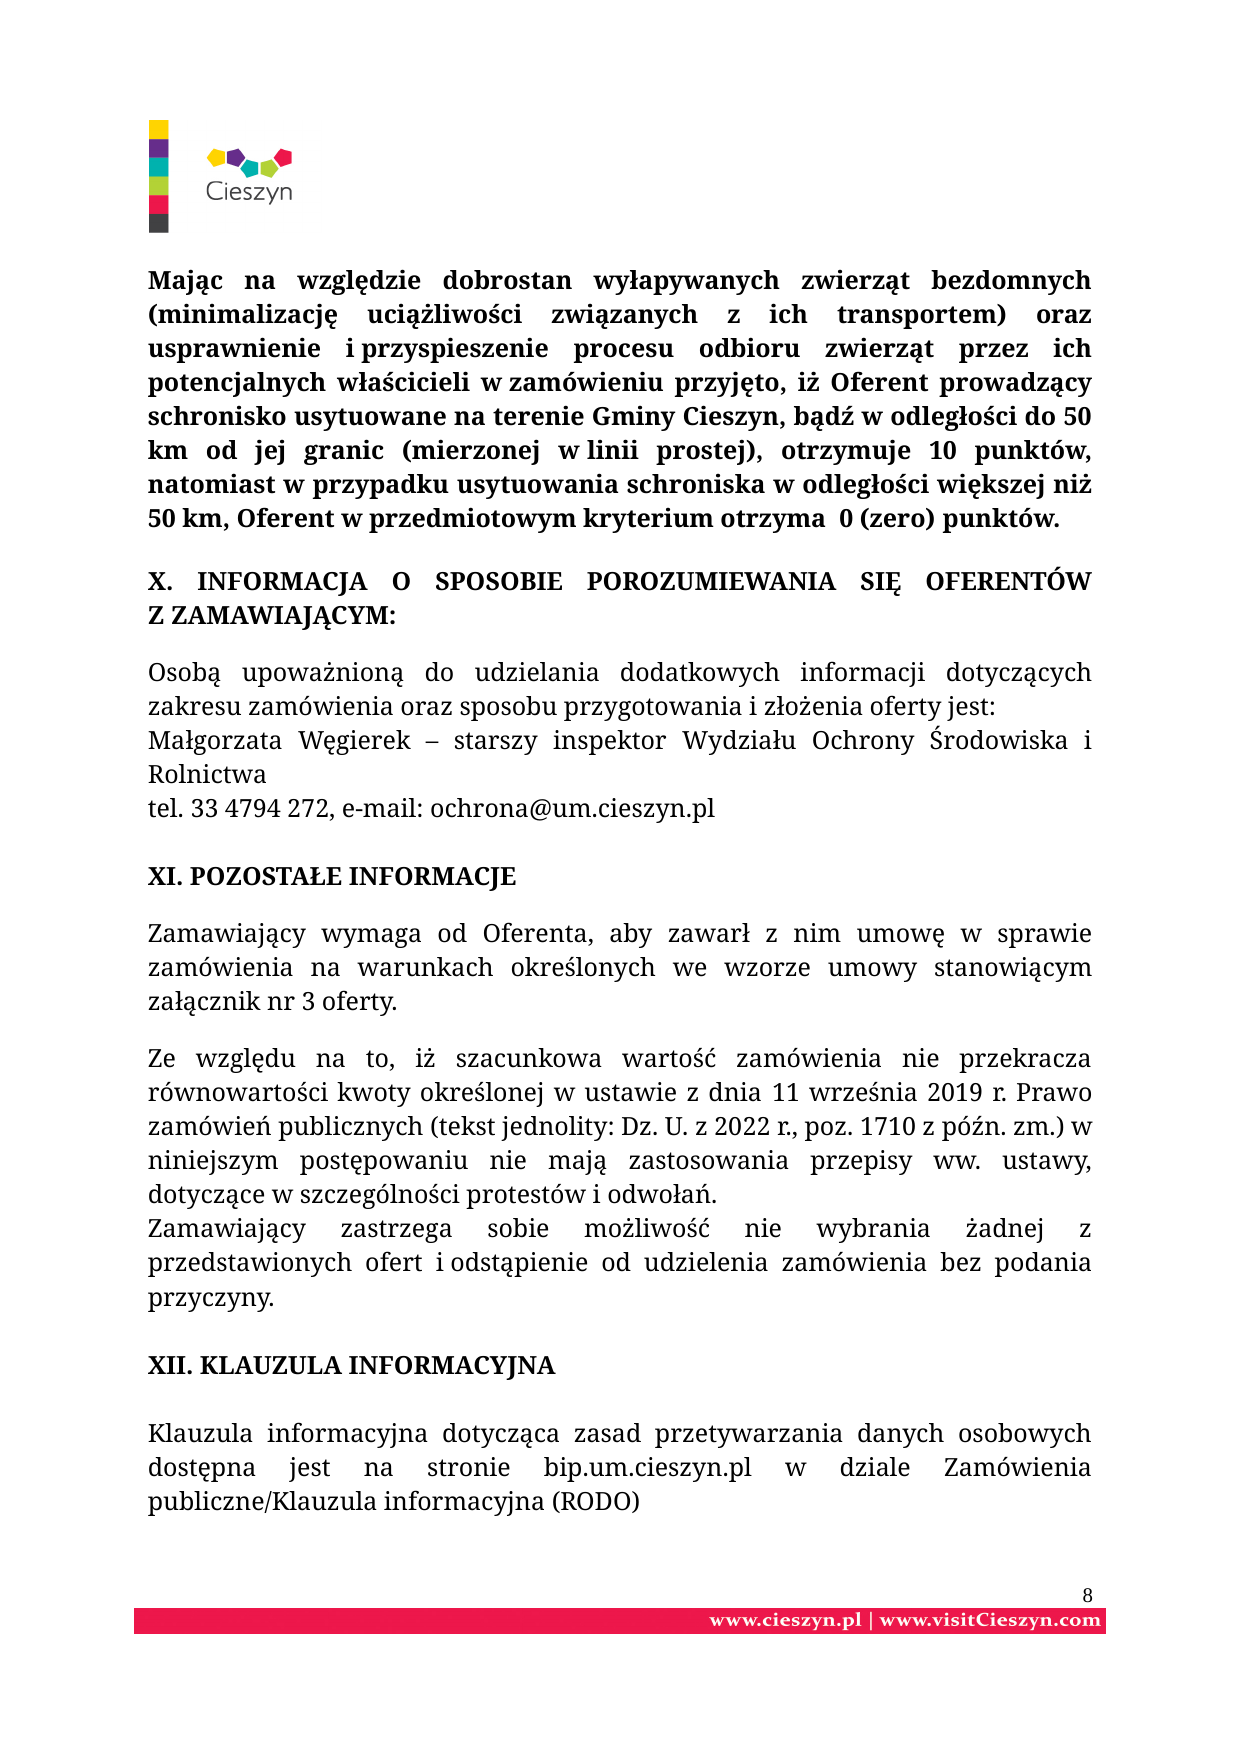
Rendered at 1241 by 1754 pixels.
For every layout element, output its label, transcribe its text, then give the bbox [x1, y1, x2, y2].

text XII. KLAUZULA INFORMACYJNA [148, 1347, 1093, 1381]
text X. INFORMACJA O SPOSOBIE POROZUMIEWANIA SIĘ OFERENTÓW Z ZAMAWIAJĄCYM: [148, 564, 1093, 632]
picture [136, 1608, 1105, 1634]
text Osobą upoważnioną do udzielania dodatkowych informacji dotyczących zakresu zamówienia oraz sposobu przygotowania i złożenia oferty jest: [148, 655, 1093, 723]
text Klauzula informacyjna dotycząca zasad przetywarzania danych osobowych dostępna jest na stronie bip.um.cieszyn.pl w dziale Zamówienia publiczne/Klauzula informacyjna (RODO) [148, 1415, 1093, 1518]
text Zamawiający zastrzega sobie możliwość nie wybrania żadnej z przedstawionych ofert i odstąpienie od udzielenia zamówienia bez podania przyczyny. [148, 1211, 1093, 1313]
text Ze względu na to, iż szacunkowa wartość zamówienia nie przekracza równowartości kwoty określonej w ustawie z dnia 11 września 2019 r. Prawo zamówień publicznych (tekst jednolity: Dz. U. z 2022 r., poz. 1710 z późn. zm.) w niniejszym postępowaniu nie mają zastosowania przepisy ww. ustawy, dotyczące w szczególności protestów i odwołań. [148, 1041, 1093, 1211]
text Małgorzata Węgierek – starszy inspektor Wydziału Ochrony Środowiska i Rolnictwa [148, 723, 1093, 791]
text Mając na względzie dobrostan wyłapywanych zwierząt bezdomnych (minimalizację uciążliwości związanych z ich transportem) oraz usprawnienie i przyspieszenie procesu odbioru zwierząt przez ich potencjalnych właścicieli w zamówieniu przyjęto, iż Oferent prowadzący schronisko usytuowane na terenie Gminy Cieszyn, bądź w odległości do 50 km od jej granic (mierzonej w linii prostej), otrzymuje 10 punktów, natomiast w przypadku usytuowania schroniska w odległości większej niż 50 km, Oferent w przedmiotowym kryterium otrzyma 0 (zero) punktów. [148, 263, 1093, 535]
text Zamawiający wymaga od Oferenta, aby zawarł z nim umowę w sprawie zamówienia na warunkach określonych we wzorze umowy stanowiącym załącznik nr 3 oferty. [148, 916, 1093, 1018]
text tel. 33 4794 272, e-mail: ochrona@um.cieszyn.pl [148, 791, 1093, 825]
text XI. POZOSTAŁE INFORMACJE [148, 859, 1093, 893]
picture [148, 119, 323, 234]
